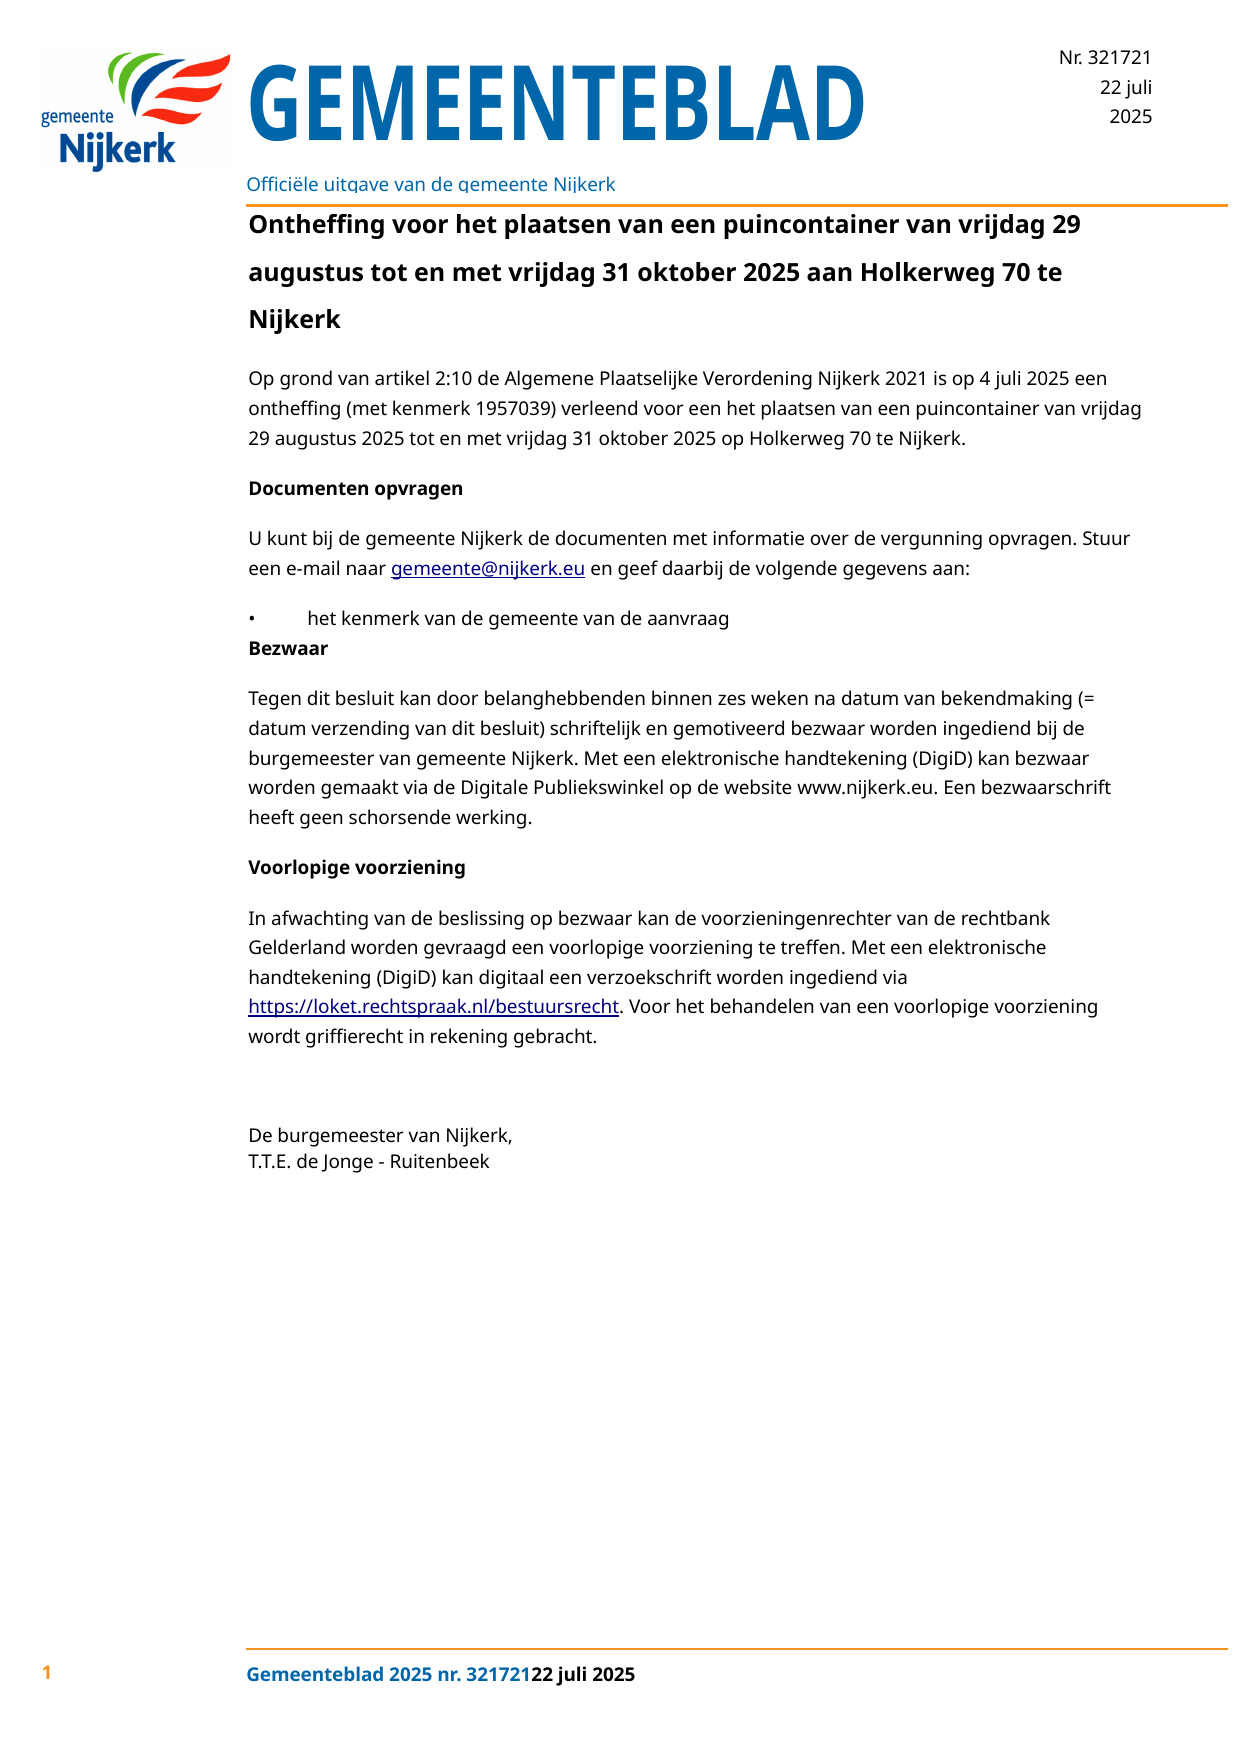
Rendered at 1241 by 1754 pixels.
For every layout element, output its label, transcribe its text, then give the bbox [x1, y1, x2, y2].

list het kenmerk van de gemeente van de aanvraag [248, 606, 1152, 631]
text De burgemeester van Nijkerk, [248, 1122, 1152, 1148]
text T.T.E. de Jonge - Ruitenbeek [248, 1148, 1152, 1174]
text Voorlopige voorziening [248, 854, 1152, 880]
text Bezwaar [248, 635, 1152, 661]
picture [41, 47, 231, 172]
text In afwachting van de beslissing op bezwaar kan de voorzieningenrechter van de rechtbank Gelderland worden gevraagd een voorlopige voorziening te treffen. Met een elektronische handtekening (DigiD) kan digitaal een verzoekschrift worden ingediend via https://loket.rechtspraak.nl/bestuursrecht. Voor het behandelen van een voorlopige voorziening wordt griffierecht in rekening gebracht. [248, 905, 1152, 1049]
text Ontheffing voor het plaatsen van een puincontainer van vrijdag 29 augustus tot en met vrijdag 31 oktober 2025 aan Holkerweg 70 te Nijkerk [248, 207, 1152, 336]
text Documenten opvragen [248, 475, 1152, 501]
text U kunt bij de gemeente Nijkerk de documenten met informatie over de vergunning opvragen. Stuur een e-mail naar gemeente@nijkerk.eu en geef daarbij de volgende gegevens aan: [248, 526, 1152, 581]
text Tegen dit besluit kan door belanghebbenden binnen zes weken na datum van bekendmaking (= datum verzending van dit besluit) schriftelijk en gemotiveerd bezwaar worden ingediend bij de burgemeester van gemeente Nijkerk. Met een elektronische handtekening (DigiD) kan bezwaar worden gemaakt via de Digitale Publiekswinkel op de website www.nijkerk.eu. Een bezwaarschrift heeft geen schorsende werking. [248, 686, 1152, 829]
text Op grond van artikel 2:10 de Algemene Plaatselijke Verordening Nijkerk 2021 is op 4 juli 2025 een ontheffing (met kenmerk 1957039) verleend voor een het plaatsen van een puincontainer van vrijdag 29 augustus 2025 tot en met vrijdag 31 oktober 2025 op Holkerweg 70 te Nijkerk. [248, 366, 1152, 450]
